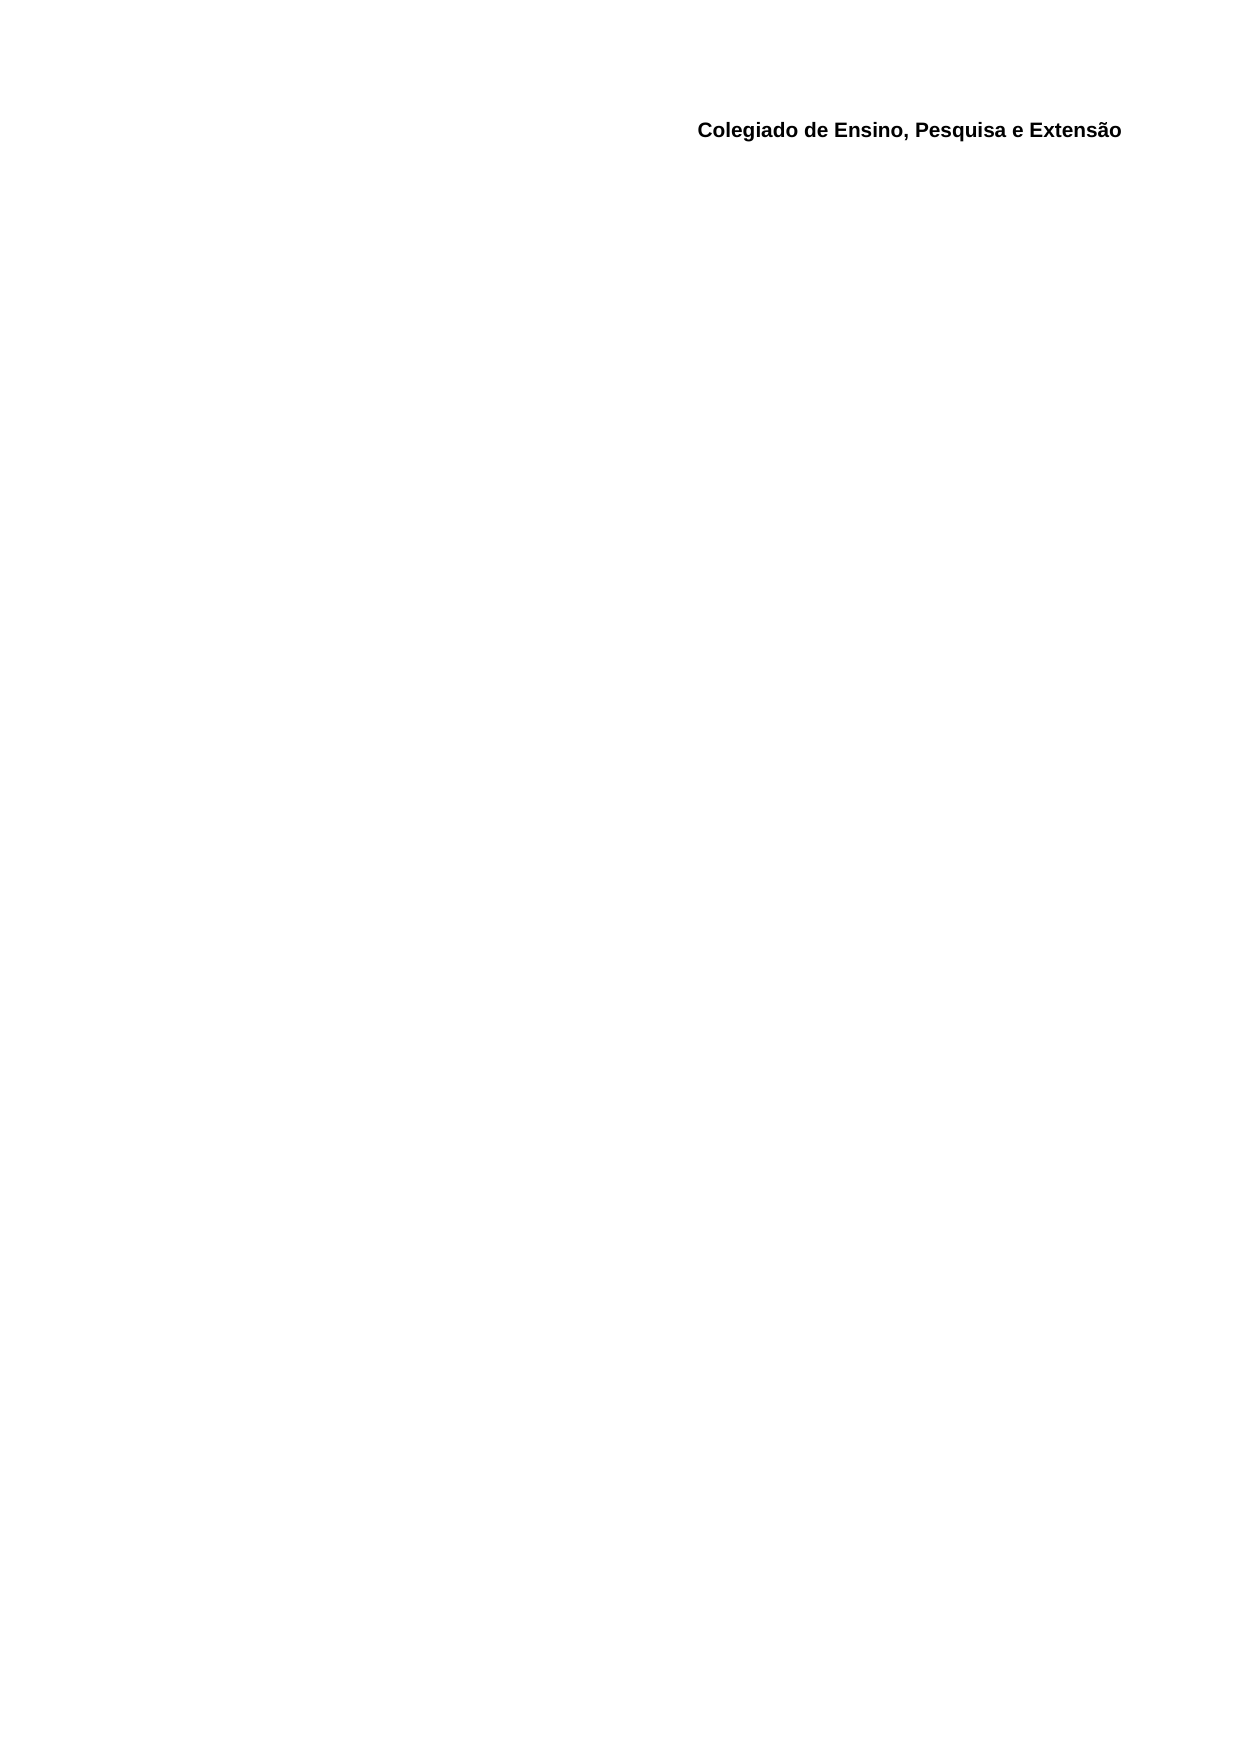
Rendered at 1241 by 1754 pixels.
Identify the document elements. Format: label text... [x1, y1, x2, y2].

text Colegiado de Ensino, Pesquisa e Extensão [118, 118, 1122, 142]
